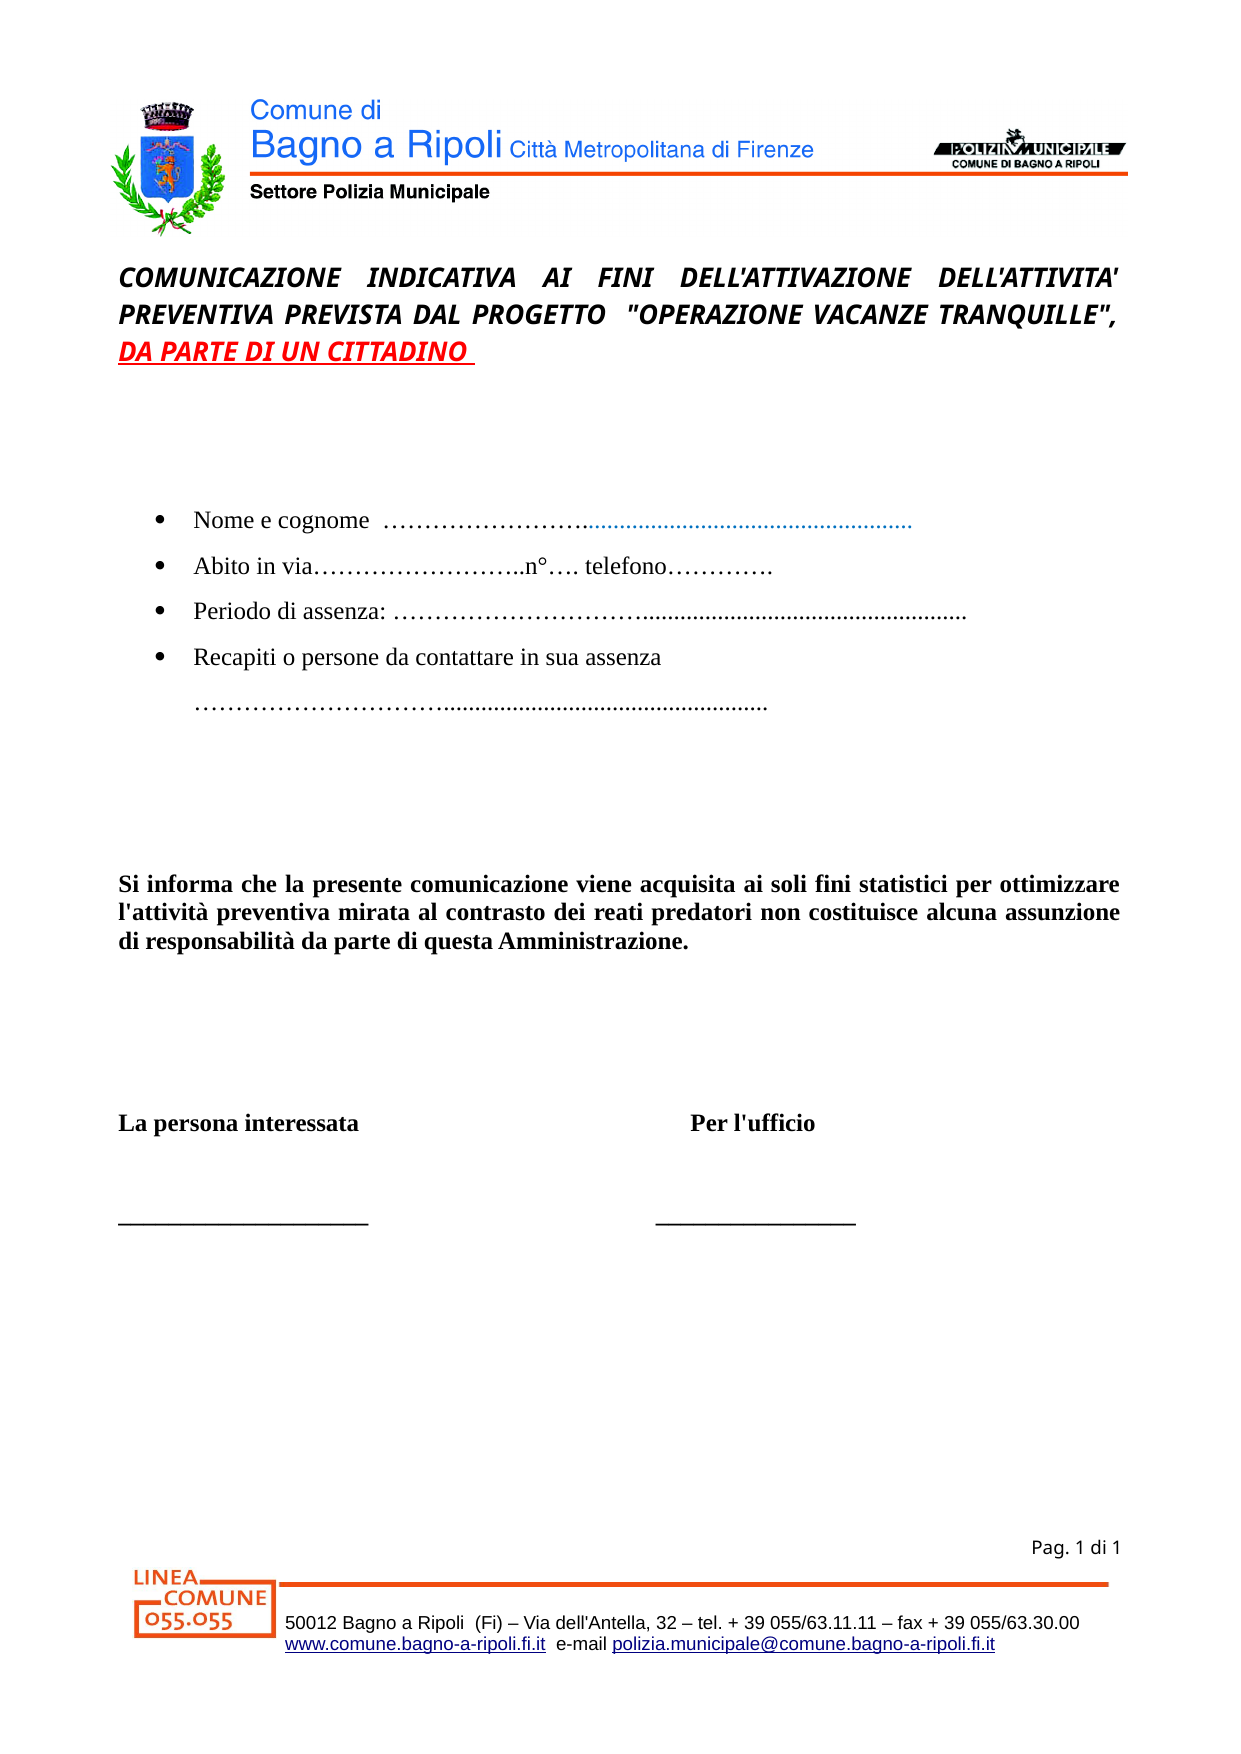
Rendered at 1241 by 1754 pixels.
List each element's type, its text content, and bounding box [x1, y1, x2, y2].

picture [132, 1567, 1110, 1641]
list Nome e cognome ……………………..................................................... [156, 505, 1122, 534]
text COMUNICAZIONE INDICATIVA AI FINI DELL'ATTIVAZIONE DELL'ATTIVITA' PREVENTIVA PREVISTA DAL PROGETTO "OPERAZIONE VACANZE TRANQUILLE", DA PARTE DI UN CITTADINO [118, 258, 1122, 369]
text ____________________ ________________ [118, 1199, 1122, 1227]
list Abito in via……………………..n°…. telefono…………. [156, 551, 1122, 579]
list Periodo di assenza: ………………………….................................................... [156, 596, 1122, 625]
picture [110, 99, 1128, 237]
text La persona interessata Per l'ufficio [118, 1108, 1122, 1137]
list Recapiti o persone da contattare in sua assenza [156, 642, 1122, 670]
text Si informa che la presente comunicazione viene acquisita ai soli fini statistici per ottimizzare l'attività preventiva mirata al contrasto dei reati predatori non costituisce alcuna assunzione di responsabilità da parte di questa Amministrazione. [118, 869, 1122, 955]
text ………………………….................................................... [118, 687, 1122, 716]
